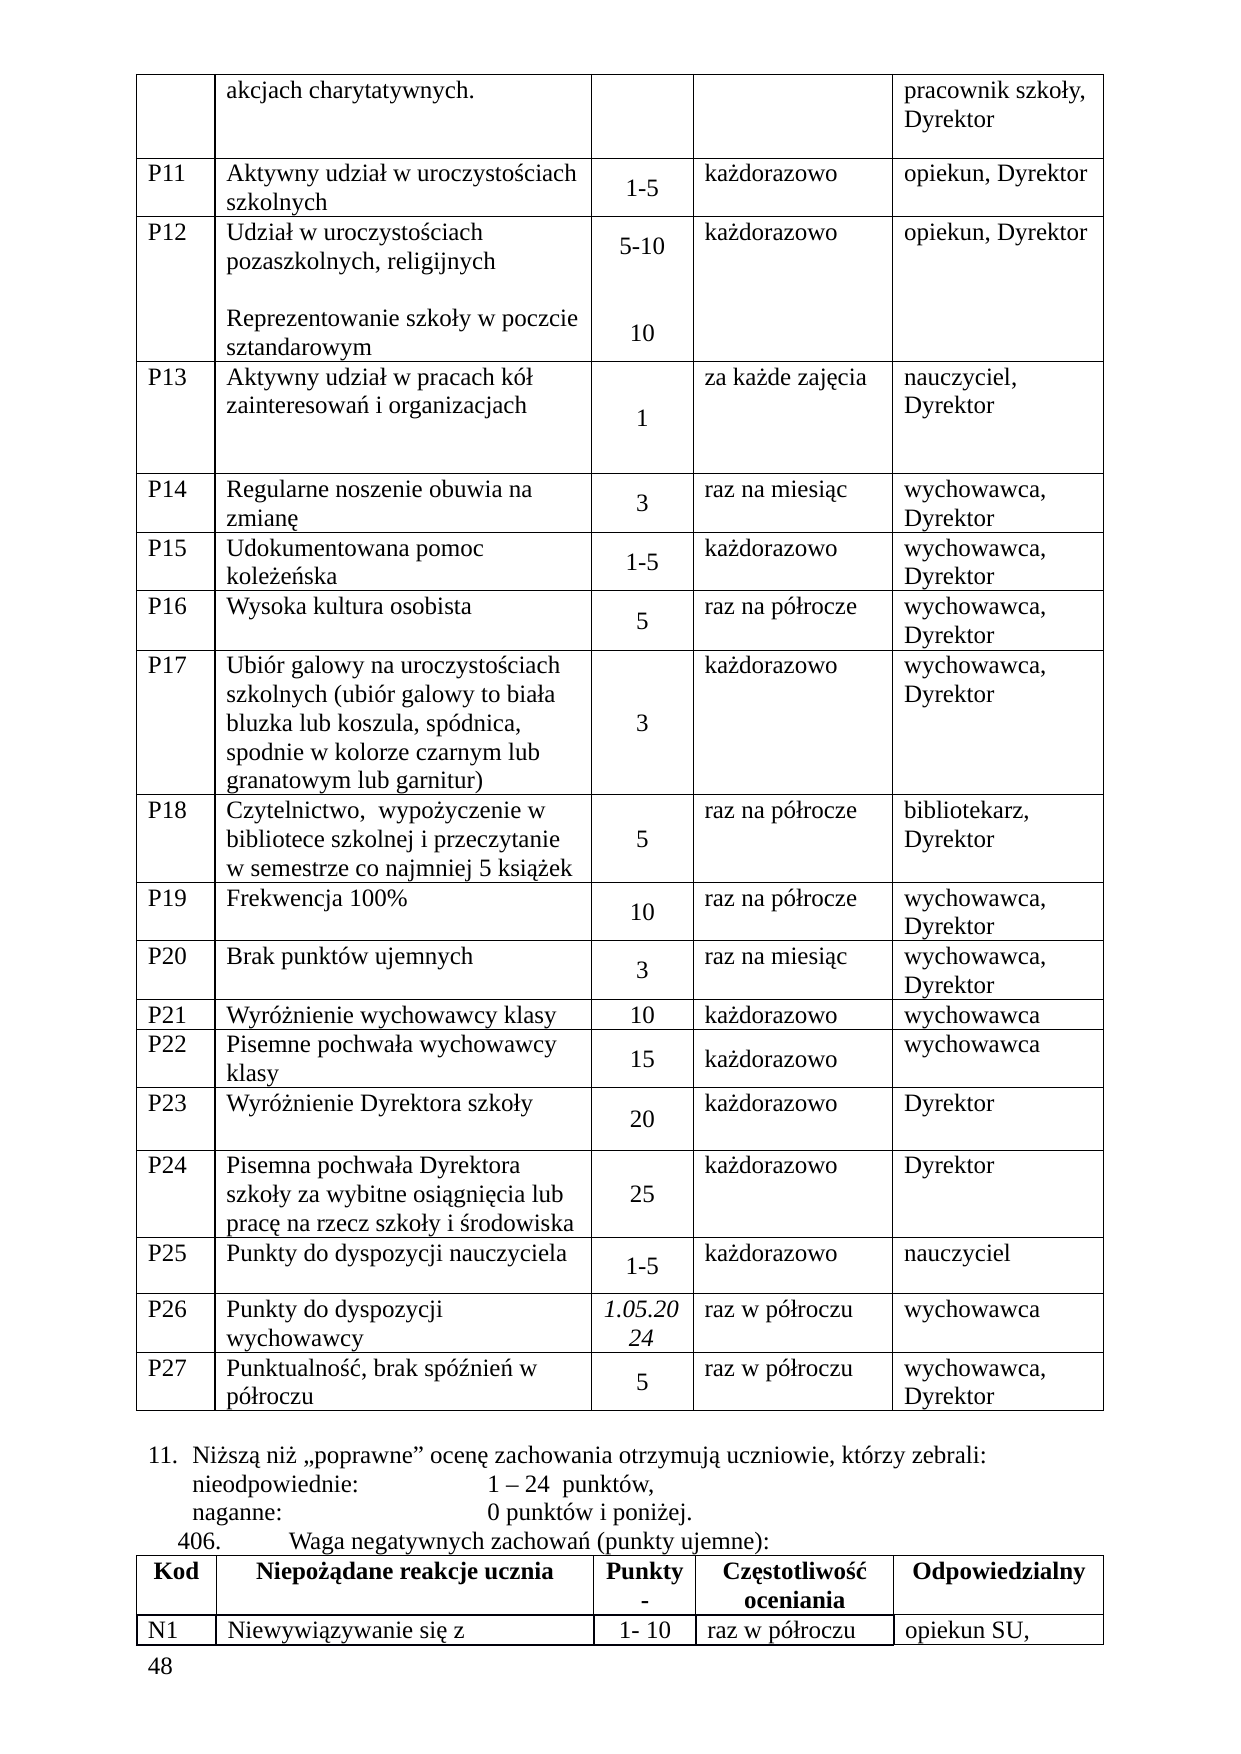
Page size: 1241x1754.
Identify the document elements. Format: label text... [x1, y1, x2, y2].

table_cell wychowawca, Dyrektor [893, 533, 1103, 590]
table_cell P16 [137, 591, 214, 649]
table_cell raz w półroczu [694, 1294, 892, 1352]
table_cell wychowawca, Dyrektor [893, 1353, 1103, 1410]
table_cell Wyróżnienie Dyrektora szkoły [216, 1088, 591, 1149]
table_cell wychowawca, Dyrektor [893, 883, 1103, 940]
table_cell Wyróżnienie wychowawcy klasy [216, 1000, 591, 1028]
table_cell 3 [592, 651, 693, 794]
table_cell wychowawca, Dyrektor [893, 941, 1103, 999]
table_cell raz na półrocze [694, 883, 892, 940]
table_cell Udział w uroczystościach pozaszkolnych, religijnych Reprezentowanie szkoły w poczcie sztandarowym [216, 217, 591, 361]
table_cell Punkty do dyspozycji nauczyciela [216, 1238, 591, 1293]
table_cell P11 [137, 159, 214, 216]
table_cell bibliotekarz, Dyrektor [893, 795, 1103, 882]
table_cell 5-10 10 [592, 217, 693, 361]
table_cell 3 [592, 941, 693, 999]
table_cell Brak punktów ujemnych [216, 941, 591, 999]
table_cell każdorazowo [694, 1000, 892, 1028]
table_cell 1-5 [592, 159, 693, 216]
subtitle Waga negatywnych zachowań (punkty ujemne): [177, 1526, 1092, 1555]
table_cell 10 [592, 1000, 693, 1028]
table_cell N1 [138, 1616, 215, 1644]
table_cell 1- 10 [595, 1616, 695, 1644]
table_cell Pisemne pochwała wychowawcy klasy [216, 1030, 591, 1087]
table_cell 3 [592, 474, 693, 532]
table_cell P23 [137, 1088, 214, 1149]
table_cell każdorazowo [694, 533, 892, 590]
table_cell P26 [137, 1294, 214, 1352]
table_cell Regularne noszenie obuwia na zmianę [216, 474, 591, 532]
table_cell raz w półroczu [694, 1353, 892, 1410]
table_cell 20 [592, 1088, 693, 1149]
table_cell raz na miesiąc [694, 474, 892, 532]
table_cell 1 [592, 362, 693, 473]
table_cell wychowawca, Dyrektor [893, 651, 1103, 794]
table_cell raz na półrocze [694, 795, 892, 882]
text naganne: 0 punktów i poniżej. [192, 1497, 1092, 1526]
table_cell Aktywny udział w uroczystościach szkolnych [216, 159, 591, 216]
table_cell opiekun SU, [895, 1615, 1103, 1644]
table_cell [694, 75, 892, 157]
table_cell [137, 75, 214, 157]
table_header Odpowiedzialny [894, 1556, 1103, 1613]
table_cell P22 [137, 1030, 214, 1087]
table_cell raz na miesiąc [694, 941, 892, 999]
table_cell wychowawca [893, 1030, 1103, 1087]
table_cell wychowawca [893, 1294, 1103, 1352]
table_cell raz w półroczu [697, 1616, 893, 1644]
text nieodpowiednie: 1 – 24 punktów, [192, 1469, 1092, 1497]
table_cell P13 [137, 362, 214, 473]
table_cell każdorazowo [694, 159, 892, 216]
table_cell za każde zajęcia [694, 362, 892, 473]
table_cell 1.05.2024 [592, 1294, 693, 1352]
table_cell Pisemna pochwała Dyrektora szkoły za wybitne osiągnięcia lub pracę na rzecz szkoły i środowiska [216, 1151, 591, 1237]
table_cell Ubiór galowy na uroczystościach szkolnych (ubiór galowy to biała bluzka lub koszula, spódnica, spodnie w kolorze czarnym lub granatowym lub garnitur) [216, 651, 591, 794]
table_cell Frekwencja 100% [216, 883, 591, 940]
list Niższą niż „poprawne” ocenę zachowania otrzymują uczniowie, którzy zebrali: [148, 1440, 1092, 1469]
table_header Częstotliwość oceniania [696, 1556, 893, 1613]
table_cell 15 [592, 1030, 693, 1087]
table_cell każdorazowo [694, 217, 892, 361]
table_cell raz na półrocze [694, 591, 892, 649]
table_cell P24 [137, 1151, 214, 1237]
table_cell P20 [137, 941, 214, 999]
table_cell nauczyciel [893, 1238, 1103, 1293]
table_cell [592, 75, 693, 157]
table_cell każdorazowo [694, 1088, 892, 1149]
table_cell nauczyciel, Dyrektor [893, 362, 1103, 473]
table_cell P18 [137, 795, 214, 882]
table_cell Dyrektor [893, 1151, 1103, 1237]
table_cell wychowawca, Dyrektor [893, 474, 1103, 532]
table_header Kod [137, 1556, 216, 1613]
table_cell P21 [137, 1000, 214, 1028]
table_cell wychowawca [893, 1000, 1103, 1028]
table_cell każdorazowo [694, 1030, 892, 1087]
table_cell 5 [592, 1353, 693, 1410]
table_cell Punkty do dyspozycji wychowawcy [216, 1294, 591, 1352]
table_cell akcjach charytatywnych. [216, 75, 591, 157]
table_cell pracownik szkoły, Dyrektor [893, 75, 1103, 157]
table_cell P25 [137, 1238, 214, 1293]
table_header Punkty - [594, 1556, 695, 1613]
table_cell Aktywny udział w pracach kół zainteresowań i organizacjach [216, 362, 591, 473]
table_cell każdorazowo [694, 1238, 892, 1293]
table_cell P12 [137, 217, 214, 361]
table_cell P17 [137, 651, 214, 794]
table_cell 25 [592, 1151, 693, 1237]
table_cell opiekun, Dyrektor [893, 159, 1103, 216]
table_cell 5 [592, 591, 693, 649]
table_cell Dyrektor [893, 1088, 1103, 1149]
table_cell każdorazowo [694, 1151, 892, 1237]
table_cell P15 [137, 533, 214, 590]
table_cell 10 [592, 883, 693, 940]
table_cell Udokumentowana pomoc koleżeńska [216, 533, 591, 590]
table_cell P27 [137, 1353, 214, 1410]
table_cell 5 [592, 795, 693, 882]
table_cell opiekun, Dyrektor [893, 217, 1103, 361]
table_cell każdorazowo [694, 651, 892, 794]
table_cell Czytelnictwo, wypożyczenie w bibliotece szkolnej i przeczytanie w semestrze co najmniej 5 książek [216, 795, 591, 882]
table_cell Niewywiązywanie się z [217, 1616, 593, 1644]
table_cell 1-5 [592, 1238, 693, 1293]
table_cell wychowawca, Dyrektor [893, 591, 1103, 649]
table_cell 1-5 [592, 533, 693, 590]
table_cell Punktualność, brak spóźnień w półroczu [216, 1353, 591, 1410]
table_cell P19 [137, 883, 214, 940]
table_cell P14 [137, 474, 214, 532]
table_cell Wysoka kultura osobista [216, 591, 591, 649]
table_header Niepożądane reakcje ucznia [217, 1556, 593, 1613]
